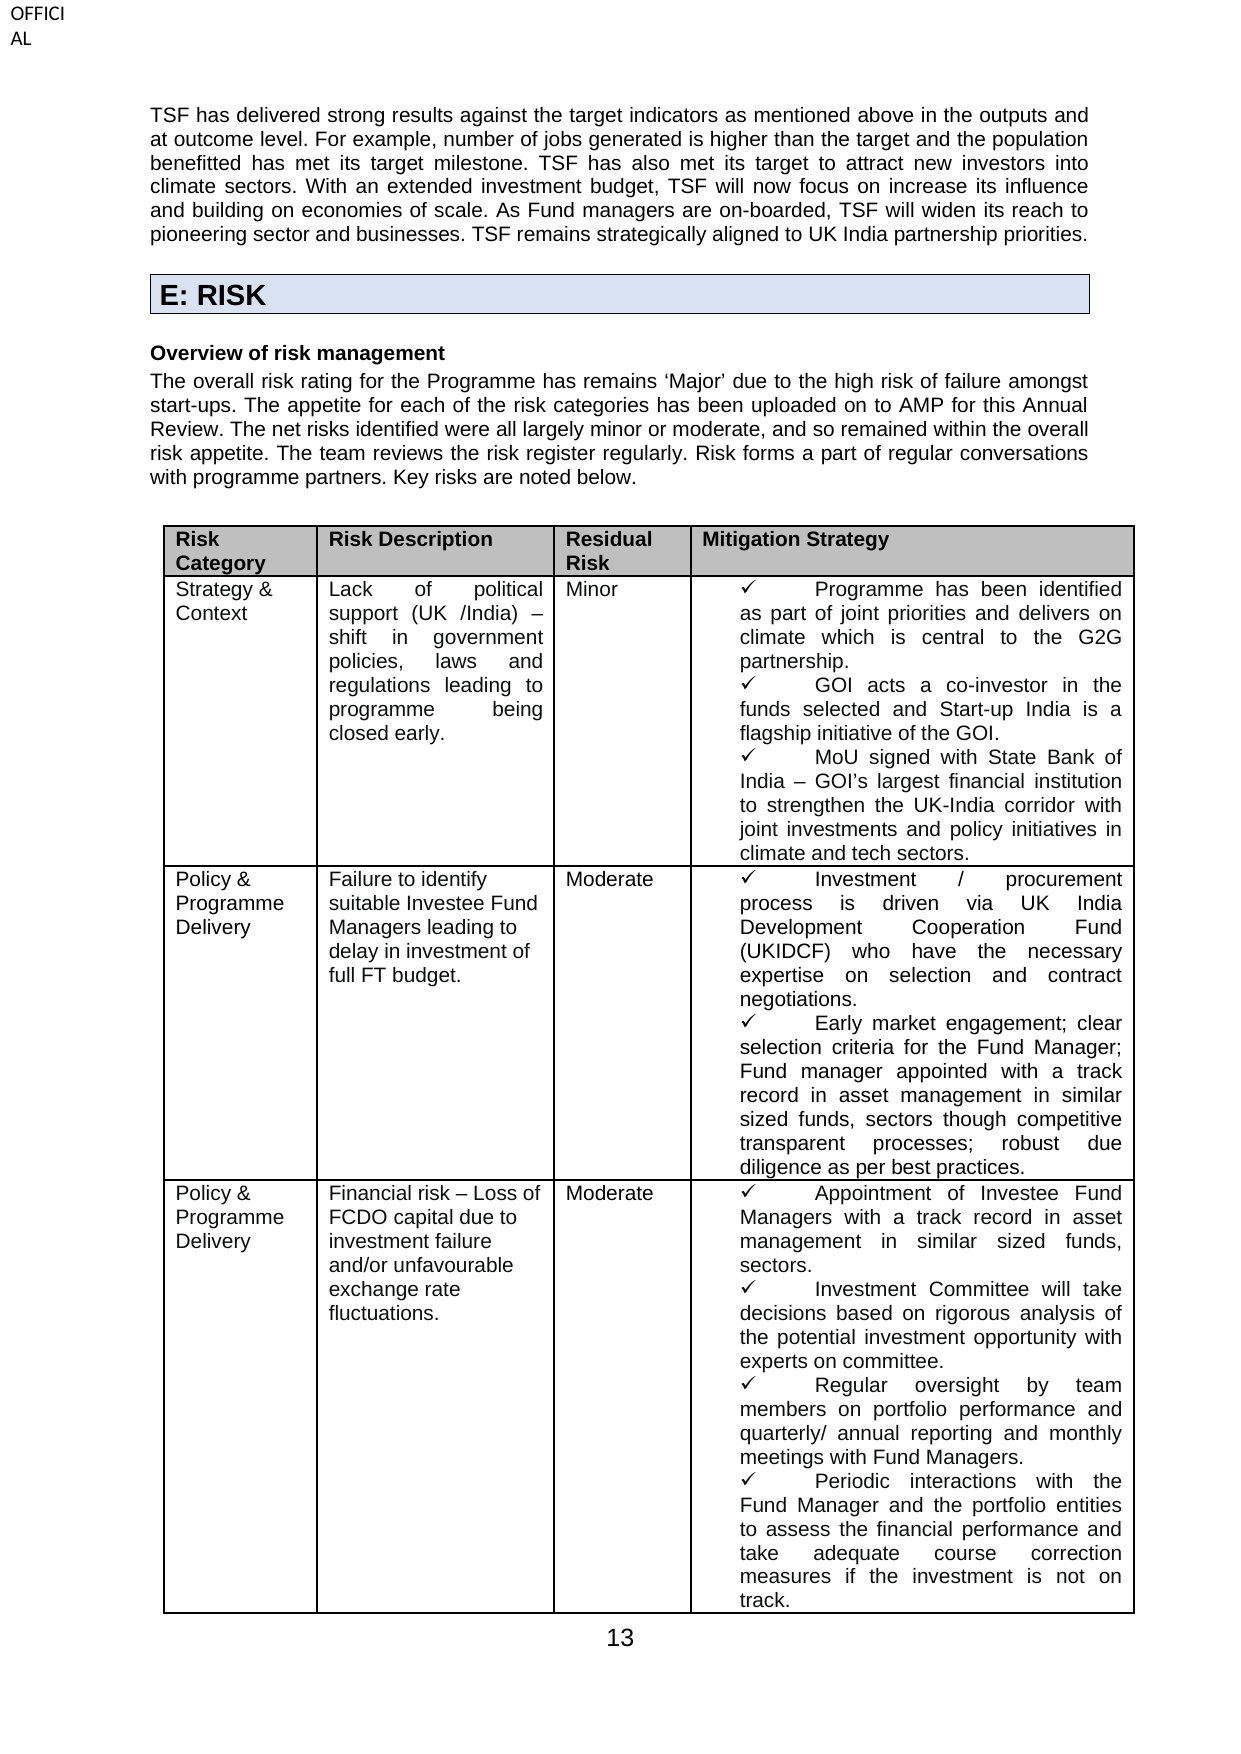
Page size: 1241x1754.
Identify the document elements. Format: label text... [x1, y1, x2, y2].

table_cell Minor [555, 577, 690, 865]
table_cell Moderate [555, 1181, 690, 1612]
table_header Residual Risk [555, 527, 690, 575]
table_cell Programme has been identified as part of joint priorities and delivers on climate which is central to the G2G partnership. GOI acts a co-investor in the funds selected and Start-up India is a flagship initiative of the GOI. MoU signed with State Bank of India – GOI’s largest financial institution to strengthen the UK-India corridor with joint investments and policy initiatives in climate and tech sectors. [692, 577, 1133, 865]
text The overall risk rating for the Programme has remains ‘Major’ due to the high risk of failure amongst start-ups. The appetite for each of the risk categories has been uploaded on to AMP for this Annual Review. The net risks identified were all largely minor or moderate, and so remained within the overall risk appetite. The team reviews the risk register regularly. Risk forms a part of regular conversations with programme partners. Key risks are noted below. [150, 369, 1090, 488]
table_cell Policy & Programme Delivery [165, 867, 316, 1178]
table_header Risk Description [318, 527, 553, 575]
table_cell Lack of political support (UK /India) – shift in government policies, laws and regulations leading to programme being closed early. [318, 577, 553, 865]
table_cell Failure to identify suitable Investee Fund Managers leading to delay in investment of full FT budget. [318, 867, 553, 1178]
table_cell Financial risk – Loss of FCDO capital due to investment failure and/or unfavourable exchange rate fluctuations. [318, 1181, 553, 1612]
table_cell Strategy & Context [165, 577, 316, 865]
table_cell Investment / procurement process is driven via UK India Development Cooperation Fund (UKIDCF) who have the necessary expertise on selection and contract negotiations. Early market engagement; clear selection criteria for the Fund Manager; Fund manager appointed with a track record in asset management in similar sized funds, sectors though competitive transparent processes; robust due diligence as per best practices. [692, 867, 1133, 1178]
text E: RISK [151, 275, 1089, 313]
table_cell Appointment of Investee Fund Managers with a track record in asset management in similar sized funds, sectors. Investment Committee will take decisions based on rigorous analysis of the potential investment opportunity with experts on committee. Regular oversight by team members on portfolio performance and quarterly/ annual reporting and monthly meetings with Fund Managers. Periodic interactions with the Fund Manager and the portfolio entities to assess the financial performance and take adequate course correction measures if the investment is not on track. Deep dive analysis of the valuation reports and cashflow assumptions in the report to avoid any future surprises. [692, 1181, 1133, 1612]
table_header Mitigation Strategy [692, 527, 1133, 575]
table_cell Moderate [555, 867, 690, 1178]
text TSF has delivered strong results against the target indicators as mentioned above in the outputs and at outcome level. For example, number of jobs generated is higher than the target and the population benefitted has met its target milestone. TSF has also met its target to attract new investors into climate sectors. With an extended investment budget, TSF will now focus on increase its influence and building on economies of scale. As Fund managers are on-boarded, TSF will widen its reach to pioneering sector and businesses. TSF remains strategically aligned to UK India partnership priorities. [150, 102, 1090, 246]
table_cell Policy & Programme Delivery [165, 1181, 316, 1612]
table_header Risk Category [165, 527, 316, 575]
text Overview of risk management [150, 341, 1090, 364]
